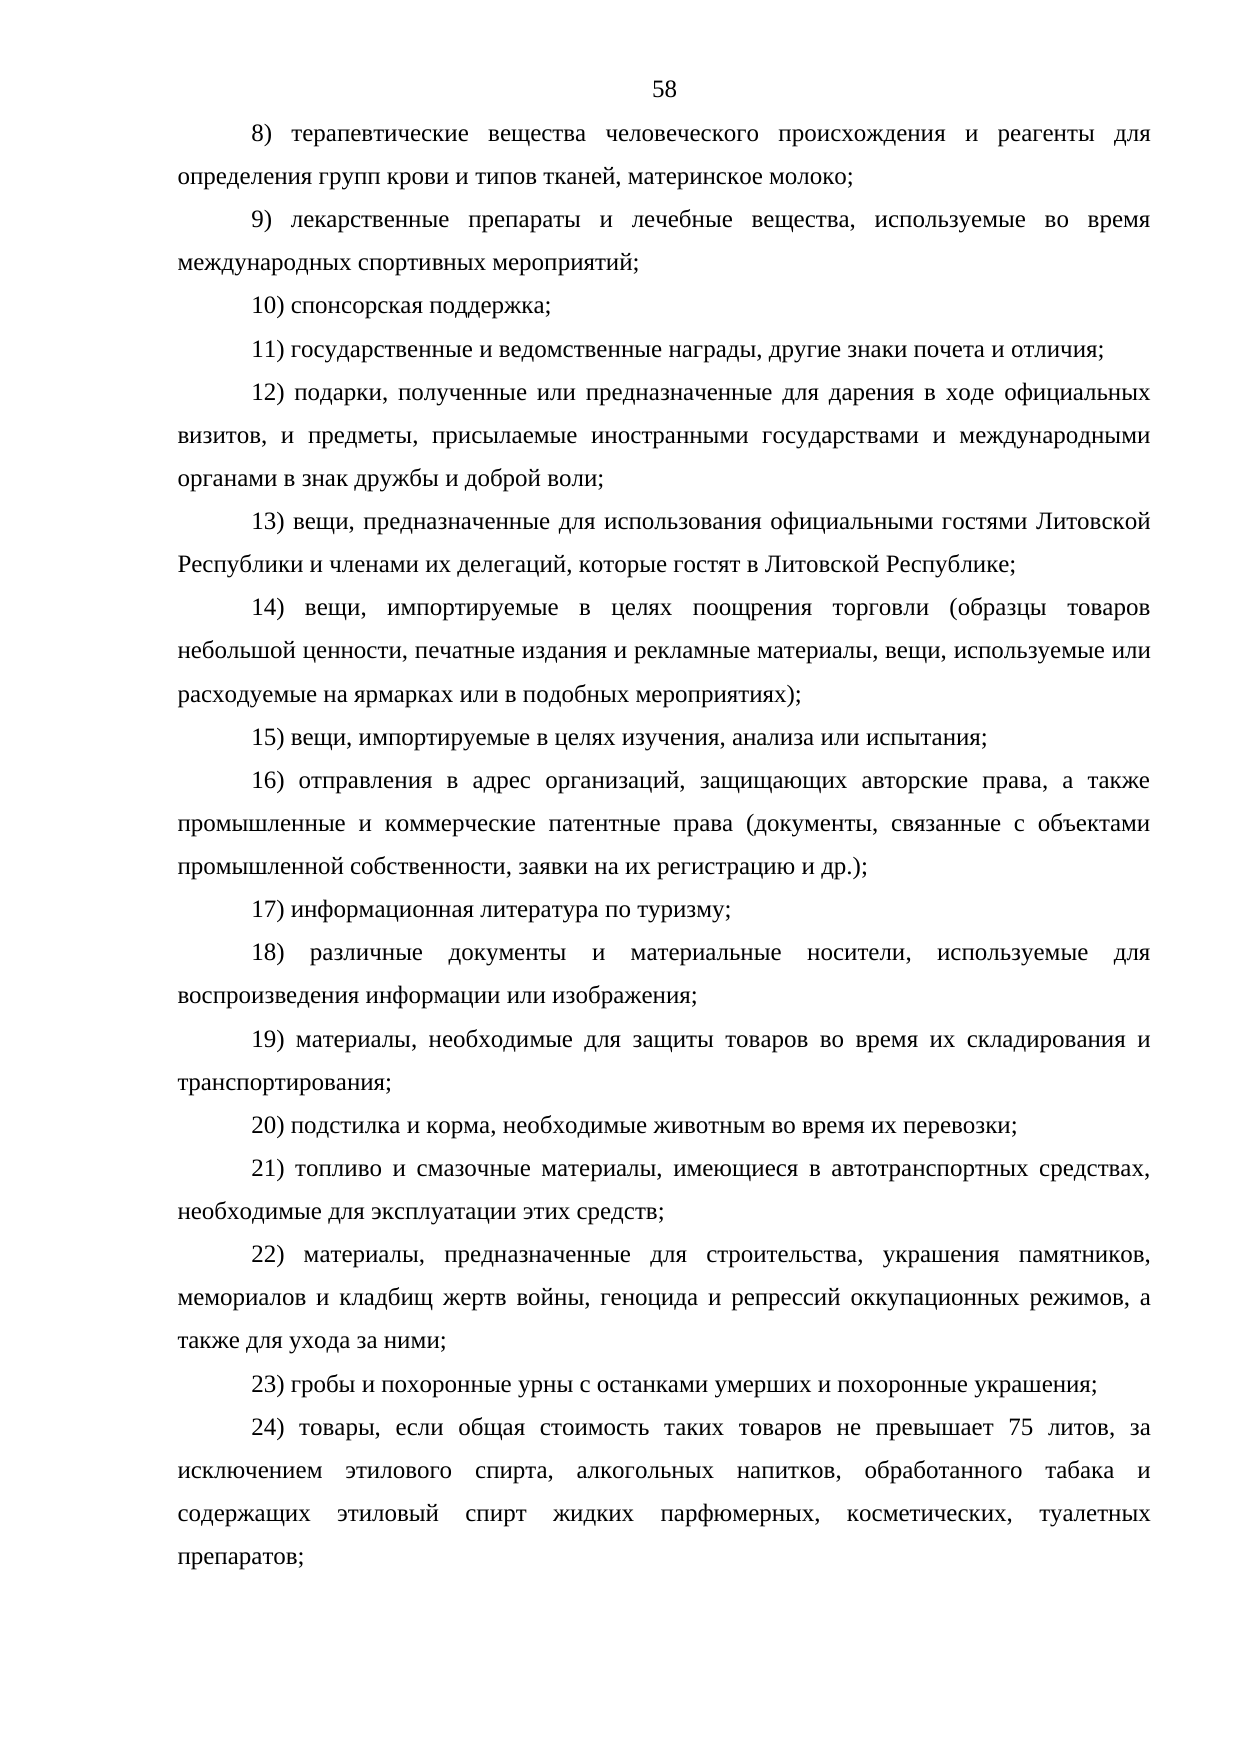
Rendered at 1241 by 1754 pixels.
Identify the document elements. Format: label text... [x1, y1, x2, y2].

text 14) вещи, импортируемые в целях поощрения торговли (образцы товаров небольшой ценности, печатные издания и рекламные материалы, вещи, используемые или расходуемые на ярмарках или в подобных мероприятиях); [177, 592, 1152, 707]
text 8) терапевтические вещества человеческого происхождения и реагенты для определения групп крови и типов тканей, материнское молоко; [177, 118, 1152, 190]
text 18) различные документы и материальные носители, используемые для воспроизведения информации или изображения; [177, 937, 1152, 1009]
text 22) материалы, предназначенные для строительства, украшения памятников, мемориалов и кладбищ жертв войны, геноцида и репрессий оккупационных режимов, а также для ухода за ними; [177, 1239, 1152, 1354]
text 23) гробы и похоронные урны с останками умерших и похоронные украшения; [177, 1369, 1152, 1397]
text 20) подстилка и корма, необходимые животным во время их перевозки; [177, 1110, 1152, 1139]
text 16) отправления в адрес организаций, защищающих авторские права, а также промышленные и коммерческие патентные права (документы, связанные с объектами промышленной собственности, заявки на их регистрацию и др.); [177, 765, 1152, 880]
text 12) подарки, полученные или предназначенные для дарения в ходе официальных визитов, и предметы, присылаемые иностранными государствами и международными органами в знак дружбы и доброй воли; [177, 377, 1152, 492]
text 17) информационная литература по туризму; [177, 894, 1152, 923]
text 9) лекарственные препараты и лечебные вещества, используемые во время международных спортивных мероприятий; [177, 204, 1152, 276]
text 19) материалы, необходимые для защиты товаров во время их складирования и транспортирования; [177, 1024, 1152, 1096]
text 24) товары, если общая стоимость таких товаров не превышает 75 литов, за исключением этилового спирта, алкогольных напитков, обработанного табака и содержащих этиловый спирт жидких парфюмерных, косметических, туалетных препаратов; [177, 1412, 1152, 1570]
text 11) государственные и ведомственные награды, другие знаки почета и отличия; [177, 334, 1152, 362]
text 15) вещи, импортируемые в целях изучения, анализа или испытания; [177, 722, 1152, 751]
text 13) вещи, предназначенные для использования официальными гостями Литовской Республики и членами их делегаций, которые гостят в Литовской Республике; [177, 506, 1152, 578]
text 21) топливо и смазочные материалы, имеющиеся в автотранспортных средствах, необходимые для эксплуатации этих средств; [177, 1153, 1152, 1225]
text 10) спонсорская поддержка; [177, 291, 1152, 319]
